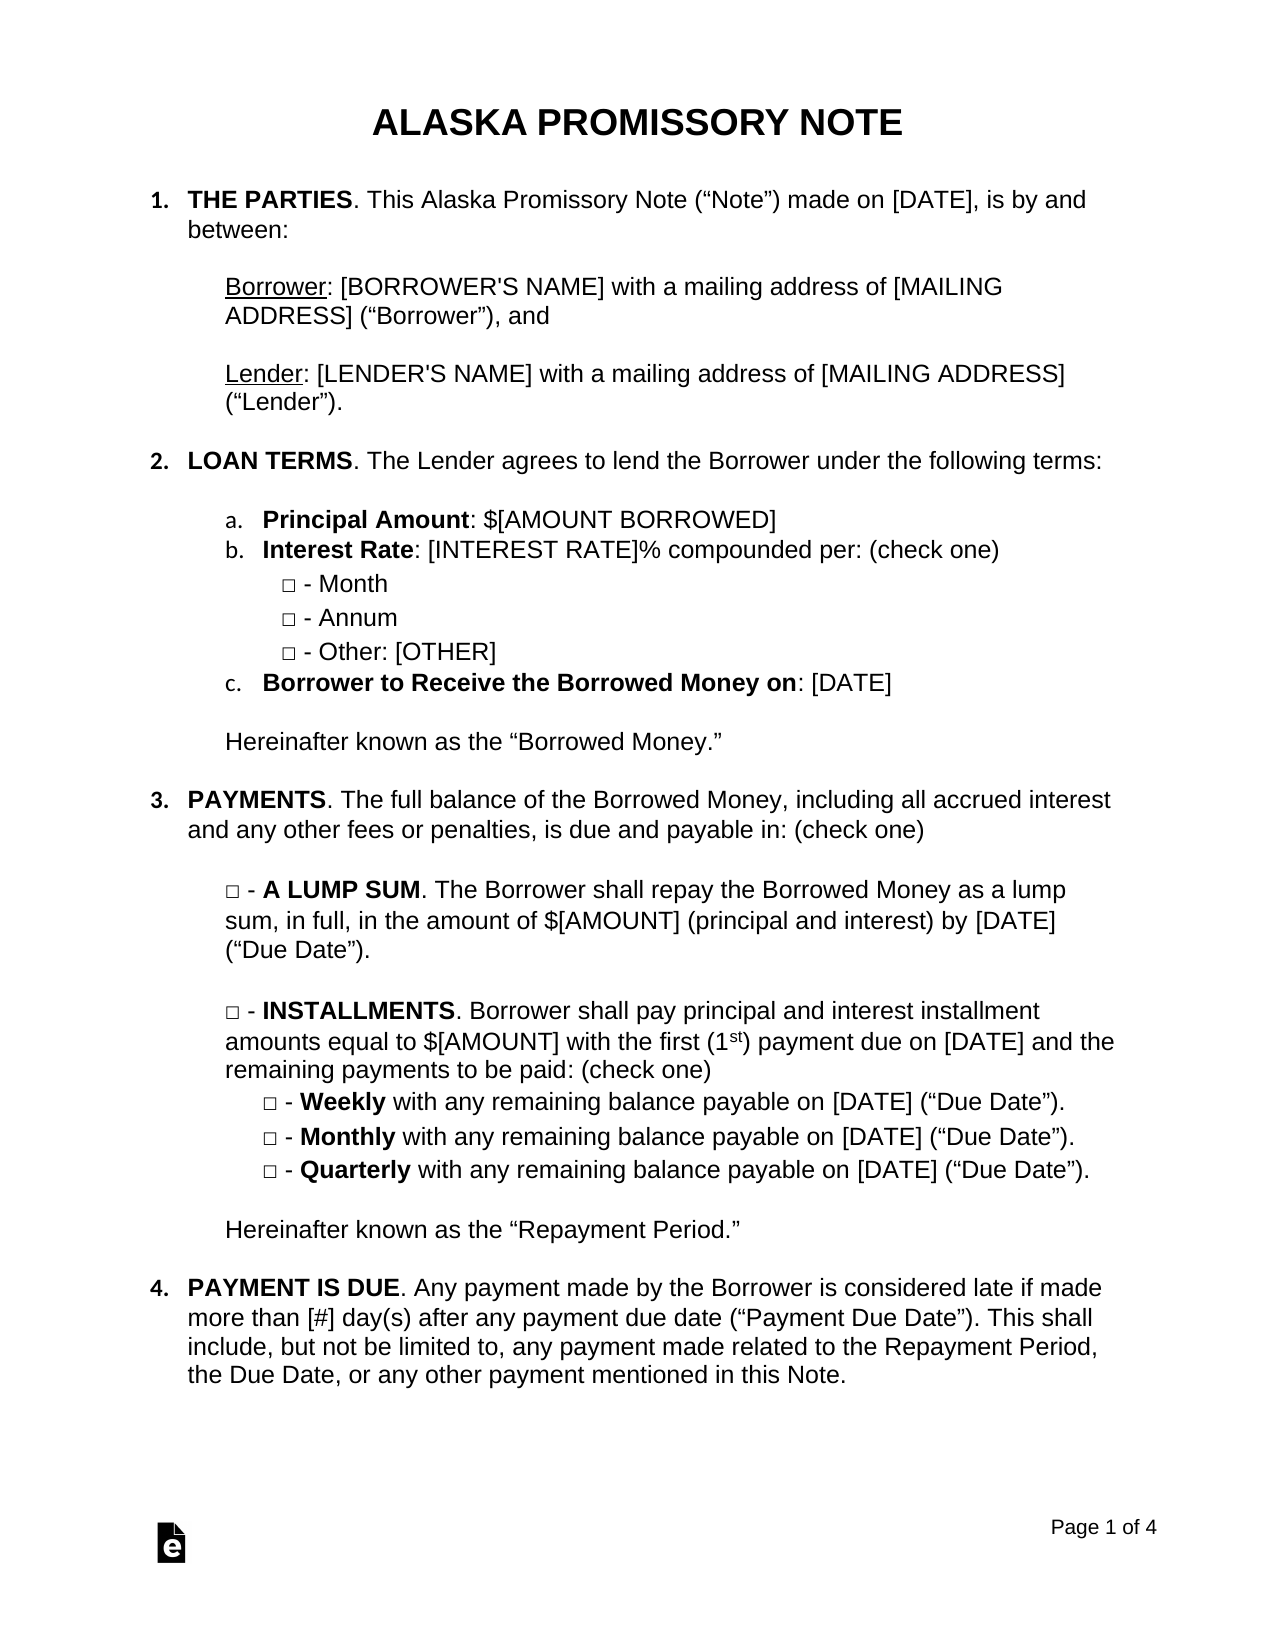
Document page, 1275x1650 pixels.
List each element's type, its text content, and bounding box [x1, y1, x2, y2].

text Lender: [LENDER'S NAME] with a mailing address of [MAILING ADDRESS] (“Lender”). [225, 359, 1125, 416]
text ☐ - Other: [OTHER] [281, 633, 1125, 667]
text Hereinafter known as the “Borrowed Money.” [225, 727, 1125, 755]
list Principal Amount: $[AMOUNT BORROWED] [225, 504, 1125, 535]
text ☐ - INSTALLMENTS. Borrower shall pay principal and interest installment amounts equal to $[AMOUNT] with the first (1st) payment due on [DATE] and the remaining payments to be paid: (check one) [225, 992, 1125, 1084]
list THE PARTIES. This Alaska Promissory Note (“Note”) made on [DATE], is by and between: [150, 184, 1125, 244]
text Borrower: [BORROWER'S NAME] with a mailing address of [MAILING ADDRESS] (“Borrower”), and [225, 272, 1125, 330]
text ☐ - Annum [281, 599, 1125, 633]
text ☐ - A LUMP SUM. The Borrower shall repay the Borrowed Money as a lump sum, in full, in the amount of $[AMOUNT] (principal and interest) by [DATE] (“Due Date”). [225, 872, 1125, 964]
text ☐ - Monthly with any remaining balance payable on [DATE] (“Due Date”). [225, 1118, 1125, 1152]
list LOAN TERMS. The Lender agrees to lend the Borrower under the following terms: [150, 445, 1125, 475]
subtitle ALASKA PROMISSORY NOTE [150, 100, 1125, 143]
list Borrower to Receive the Borrowed Money on: [DATE] [225, 667, 1125, 698]
list PAYMENTS. The full balance of the Borrowed Money, including all accrued interest and any other fees or penalties, is due and payable in: (check one) [150, 784, 1125, 843]
text Hereinafter known as the “Repayment Period.” [225, 1215, 1125, 1244]
list Interest Rate: [INTEREST RATE]% compounded per: (check one) [225, 535, 1125, 565]
text ☐ - Weekly with any remaining balance payable on [DATE] (“Due Date”). [225, 1084, 1125, 1118]
list PAYMENT IS DUE. Any payment made by the Borrower is considered late if made more than [#] day(s) after any payment due date (“Payment Due Date”). This shall include, but not be limited to, any payment made related to the Repayment Period, the Due Date, or any other payment mentioned in this Note. [150, 1272, 1125, 1389]
text ☐ - Month [281, 565, 1125, 599]
text ☐ - Quarterly with any remaining balance payable on [DATE] (“Due Date”). [225, 1152, 1125, 1186]
